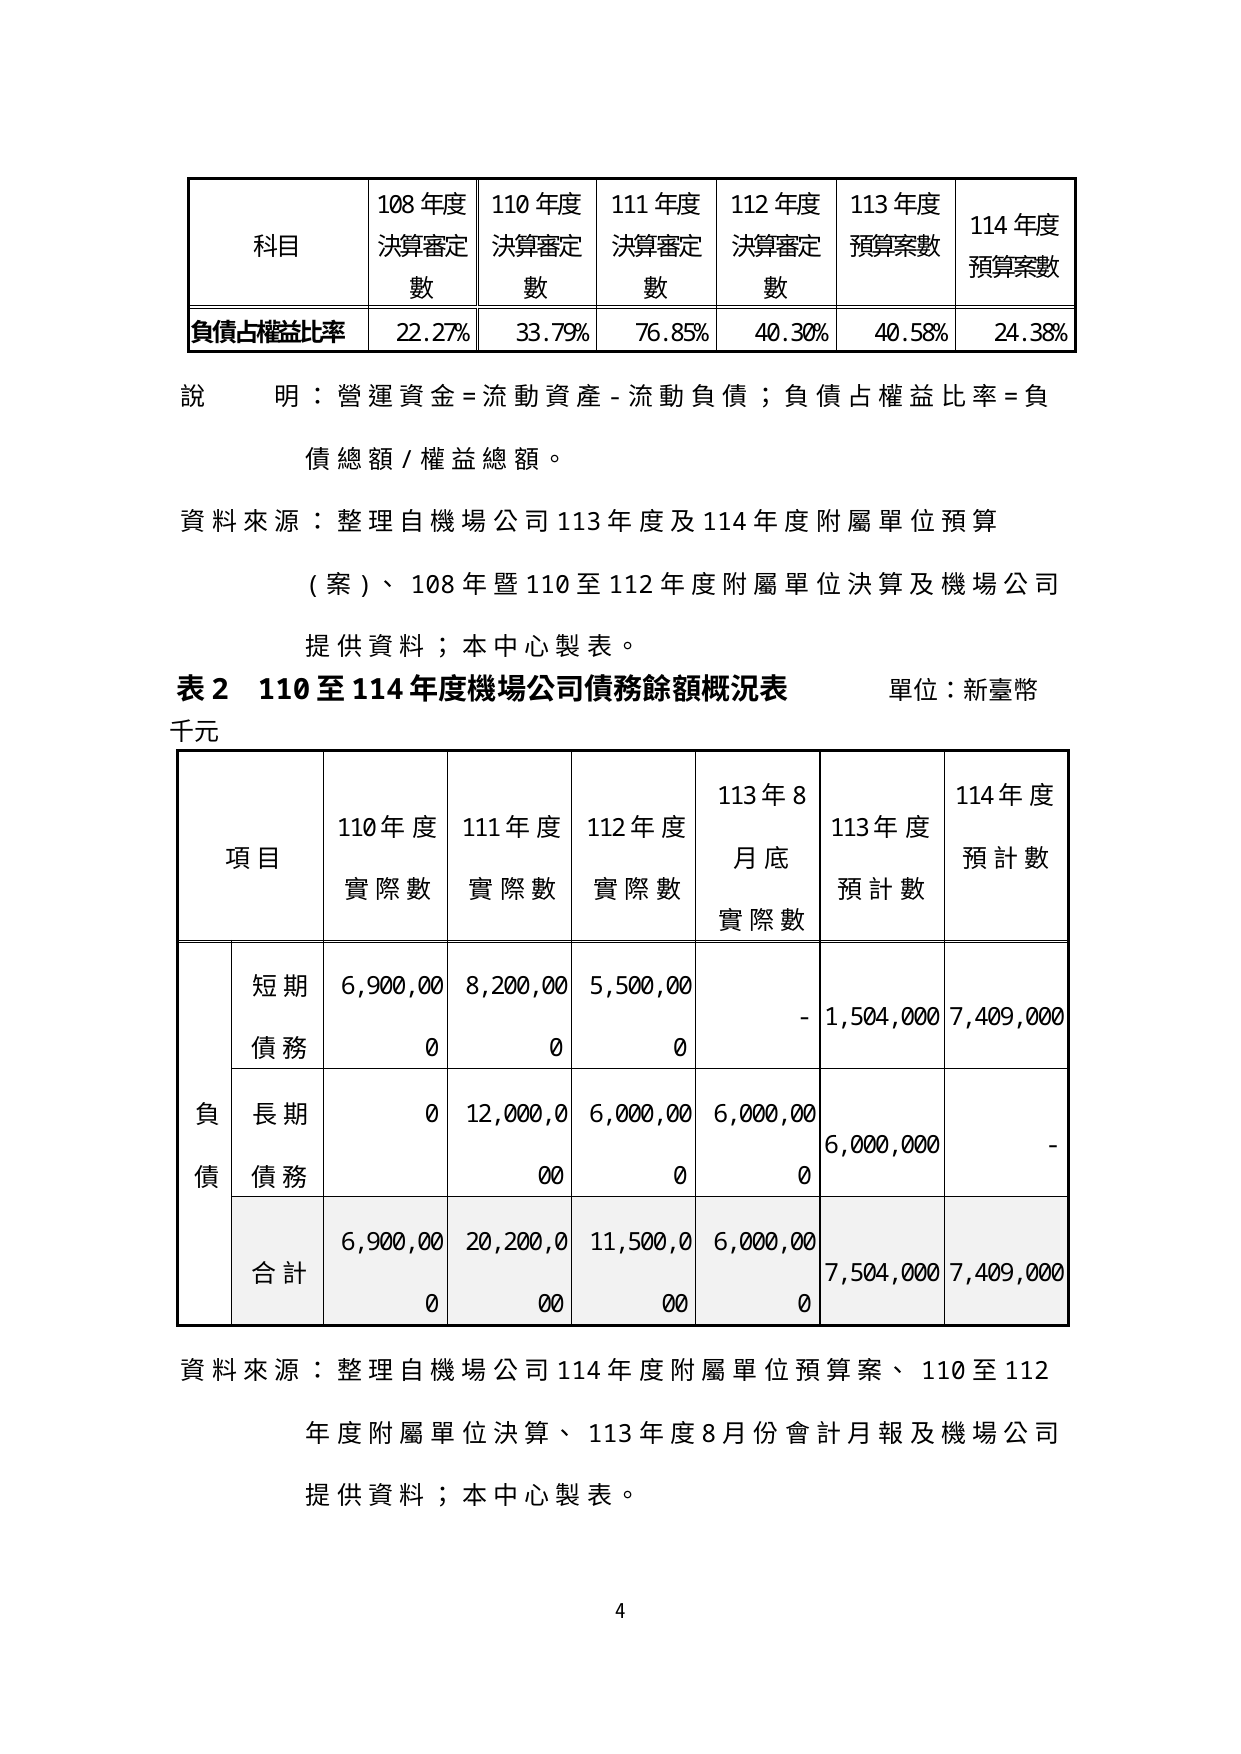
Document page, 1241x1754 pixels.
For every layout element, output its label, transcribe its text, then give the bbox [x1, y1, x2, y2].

table_cell 8,200,000 [448, 943, 571, 1068]
table_header 110年度 實際數 [324, 752, 447, 940]
text 資料來源：整理自機場公司113年度及114年度附屬單位預算(案)、108年暨110至112年度附屬單位決算及機場公司提供資料；本中心製表。 [177, 478, 1063, 666]
table_header 110年度 決算審定數 [479, 180, 596, 305]
table_header 113年度 預計數 [821, 752, 944, 940]
table_header 112年度 決算審定數 [717, 180, 836, 305]
table_cell 40.58% [837, 309, 955, 350]
table_cell 6,900,000 [324, 943, 447, 1068]
table_cell 11,500,000 [572, 1197, 695, 1324]
text 資料來源：整理自機場公司114年度附屬單位預算案、110至112年度附屬單位決算、113年度8月份會計月報及機場公司提供資料；本中心製表。 [177, 1327, 1063, 1515]
table_cell 40.30% [717, 309, 836, 350]
table_cell 負債占權益比率 [190, 309, 368, 350]
table_header 108年度 決算審定數 [369, 180, 476, 305]
table_cell 76.85% [597, 309, 716, 350]
table_cell 7,409,000 [945, 1197, 1067, 1324]
table_cell 短期債務 [232, 943, 323, 1068]
table_header 114年度 預計數 [945, 752, 1067, 940]
table_cell - [696, 943, 819, 1068]
table_header 113年度 預算案數 [837, 180, 955, 305]
table_header 項目 [179, 752, 323, 940]
table_header 114年度 預算案數 [956, 180, 1074, 305]
table_cell 長期債務 [232, 1069, 323, 1196]
text 表2 110至114年度機場公司債務餘額概況表 單位：新臺幣千元 [169, 666, 1063, 749]
table_cell 7,504,000 [821, 1197, 944, 1324]
table_cell - [945, 1069, 1067, 1196]
table_header 113年8月底 實際數 [696, 752, 819, 940]
table_cell 12,000,000 [448, 1069, 571, 1196]
text 說 明：營運資金=流動資產-流動負債；負債占權益比率=負債總額/權益總額。 [177, 353, 1063, 478]
table_cell 20,200,000 [448, 1197, 571, 1324]
table_cell 22.27% [369, 309, 476, 350]
table_cell 6,000,000 [696, 1197, 819, 1324]
table_header 111年度 實際數 [448, 752, 571, 940]
table_header 111年度 決算審定數 [597, 180, 716, 305]
table_cell 負債 [179, 943, 231, 1324]
table_header 科目 [190, 180, 368, 305]
table_cell 5,500,000 [572, 943, 695, 1068]
table_cell 33.79% [479, 309, 596, 350]
table_header 112年度 實際數 [572, 752, 695, 940]
table_cell 6,000,000 [696, 1069, 819, 1196]
table_cell 6,900,000 [324, 1197, 447, 1324]
table_cell 6,000,000 [821, 1069, 944, 1196]
table_cell 24.38% [956, 309, 1074, 350]
table_cell 合計 [232, 1197, 323, 1324]
table_cell 1,504,000 [821, 943, 944, 1068]
table_cell 6,000,000 [572, 1069, 695, 1196]
table_cell 7,409,000 [945, 943, 1067, 1068]
table_cell 0 [324, 1069, 447, 1196]
